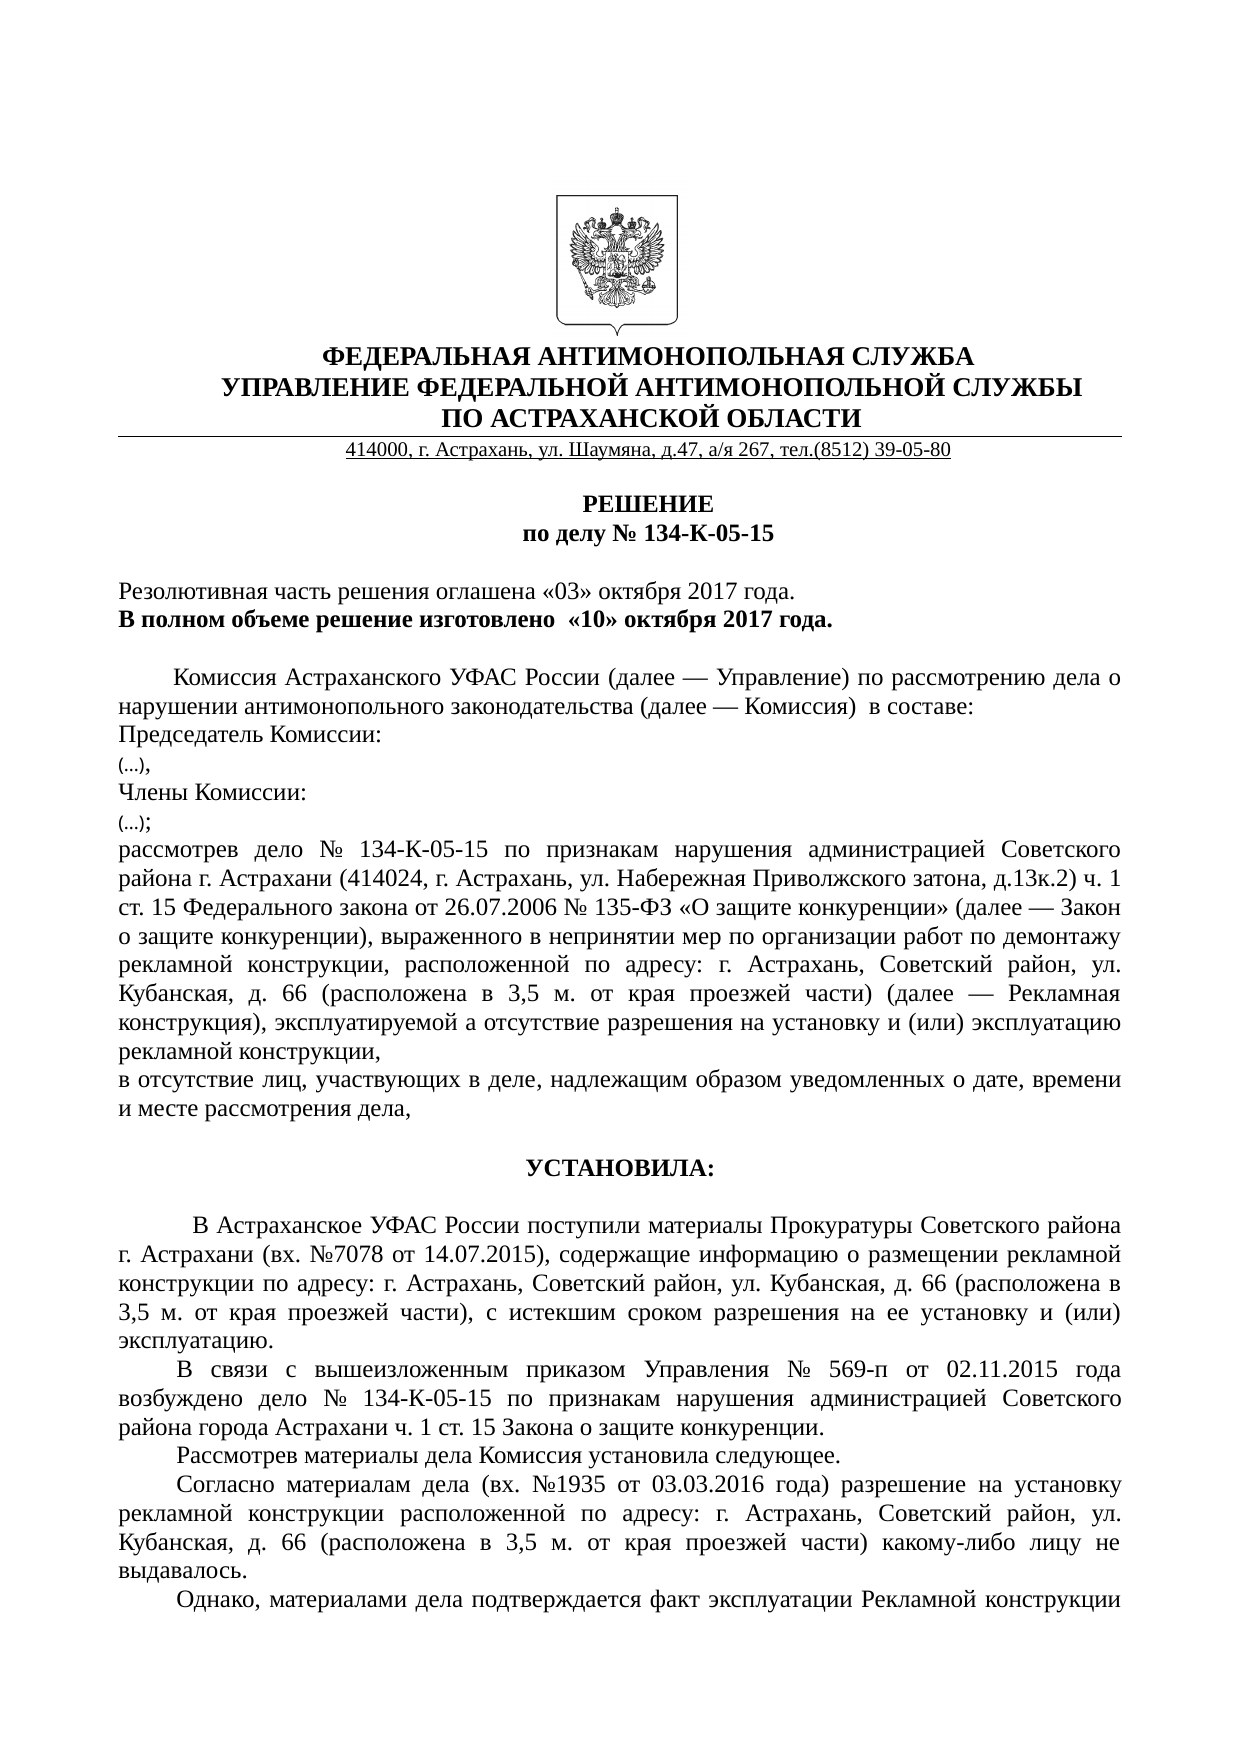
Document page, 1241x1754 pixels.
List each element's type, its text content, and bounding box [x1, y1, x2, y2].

text Комиссия Астраханского УФАС России (далее — Управление) по рассмотрению дела о нарушении антимонопольного законодательства (далее — Комиссия) в составе: [118, 662, 1122, 719]
text ПО АСТРАХАНСКОЙ ОБЛАСТИ [118, 402, 1122, 436]
text Члены Комиссии: [118, 777, 1122, 806]
text УПРАВЛЕНИЕ ФЕДЕРАЛЬНОЙ АНТИМОНОПОЛЬНОЙ СЛУЖБЫ [118, 371, 1122, 402]
text по делу № 134-К-05-15 [118, 518, 1122, 547]
text Согласно материалам дела (вх. №1935 от 03.03.2016 года) разрешение на установку рекламной конструкции расположенной по адресу: г. Астрахань, Советский район, ул. Кубанская, д. 66 (расположена в 3,5 м. от края проезжей части) какому-либо лицу не выдавалось. [118, 1469, 1122, 1584]
text В Астраханское УФАС России поступили материалы Прокуратуры Советского района г. Астрахани (вх. №7078 от 14.07.2015), содержащие информацию о размещении рекламной конструкции по адресу: г. Астрахань, Советский район, ул. Кубанская, д. 66 (расположена в 3,5 м. от края проезжей части), с истекшим сроком разрешения на ее установку и (или) эксплуатацию. [118, 1211, 1122, 1354]
text ФЕДЕРАЛЬНАЯ АНТИМОНОПОЛЬНАЯ СЛУЖБА [118, 176, 1122, 371]
text в отсутствие лиц, участвующих в деле, надлежащим образом уведомленных о дате, времени и месте рассмотрения дела, [118, 1064, 1122, 1122]
text (...), [118, 748, 1122, 777]
text В связи с вышеизложенным приказом Управления № 569-п от 02.11.2015 года возбуждено дело № 134-К-05-15 по признакам нарушения администрацией Советского района города Астрахани ч. 1 ст. 15 Закона о защите конкуренции. [118, 1354, 1122, 1441]
text рассмотрев дело № 134-К-05-15 по признакам нарушения администрацией Советского района г. Астрахани (414024, г. Астрахань, ул. Набережная Приволжского затона, д.13к.2) ч. 1 ст. 15 Федерального закона от 26.07.2006 № 135-ФЗ «О защите конкуренции» (далее — Закон о защите конкуренции), выраженного в непринятии мер по организации работ по демонтажу рекламной конструкции, расположенной по адресу: г. Астрахань, Советский район, ул. Кубанская, д. 66 (расположена в 3,5 м. от края проезжей части) (далее — Рекламная конструкция), эксплуатируемой а отсутствие разрешения на установку и (или) эксплуатацию рекламной конструкции, [118, 834, 1122, 1064]
text Рассмотрев материалы дела Комиссия установила следующее. [118, 1441, 1122, 1469]
text Председатель Комиссии: [118, 719, 1122, 748]
text РЕШЕНИЕ [118, 489, 1122, 518]
text В полном объеме решение изготовлено «10» октября 2017 года. [118, 604, 1122, 633]
text Однако, материалами дела подтверждается факт эксплуатации Рекламной конструкции [118, 1584, 1122, 1613]
text 414000, г. Астрахань, ул. Шаумяна, д.47, а/я 267, тел.(8512) 39-05-80 [118, 437, 1122, 461]
text Резолютивная часть решения оглашена «03» октября 2017 года. [118, 576, 1122, 604]
text (...); [118, 806, 1122, 834]
text УСТАНОВИЛА: [118, 1153, 1122, 1182]
